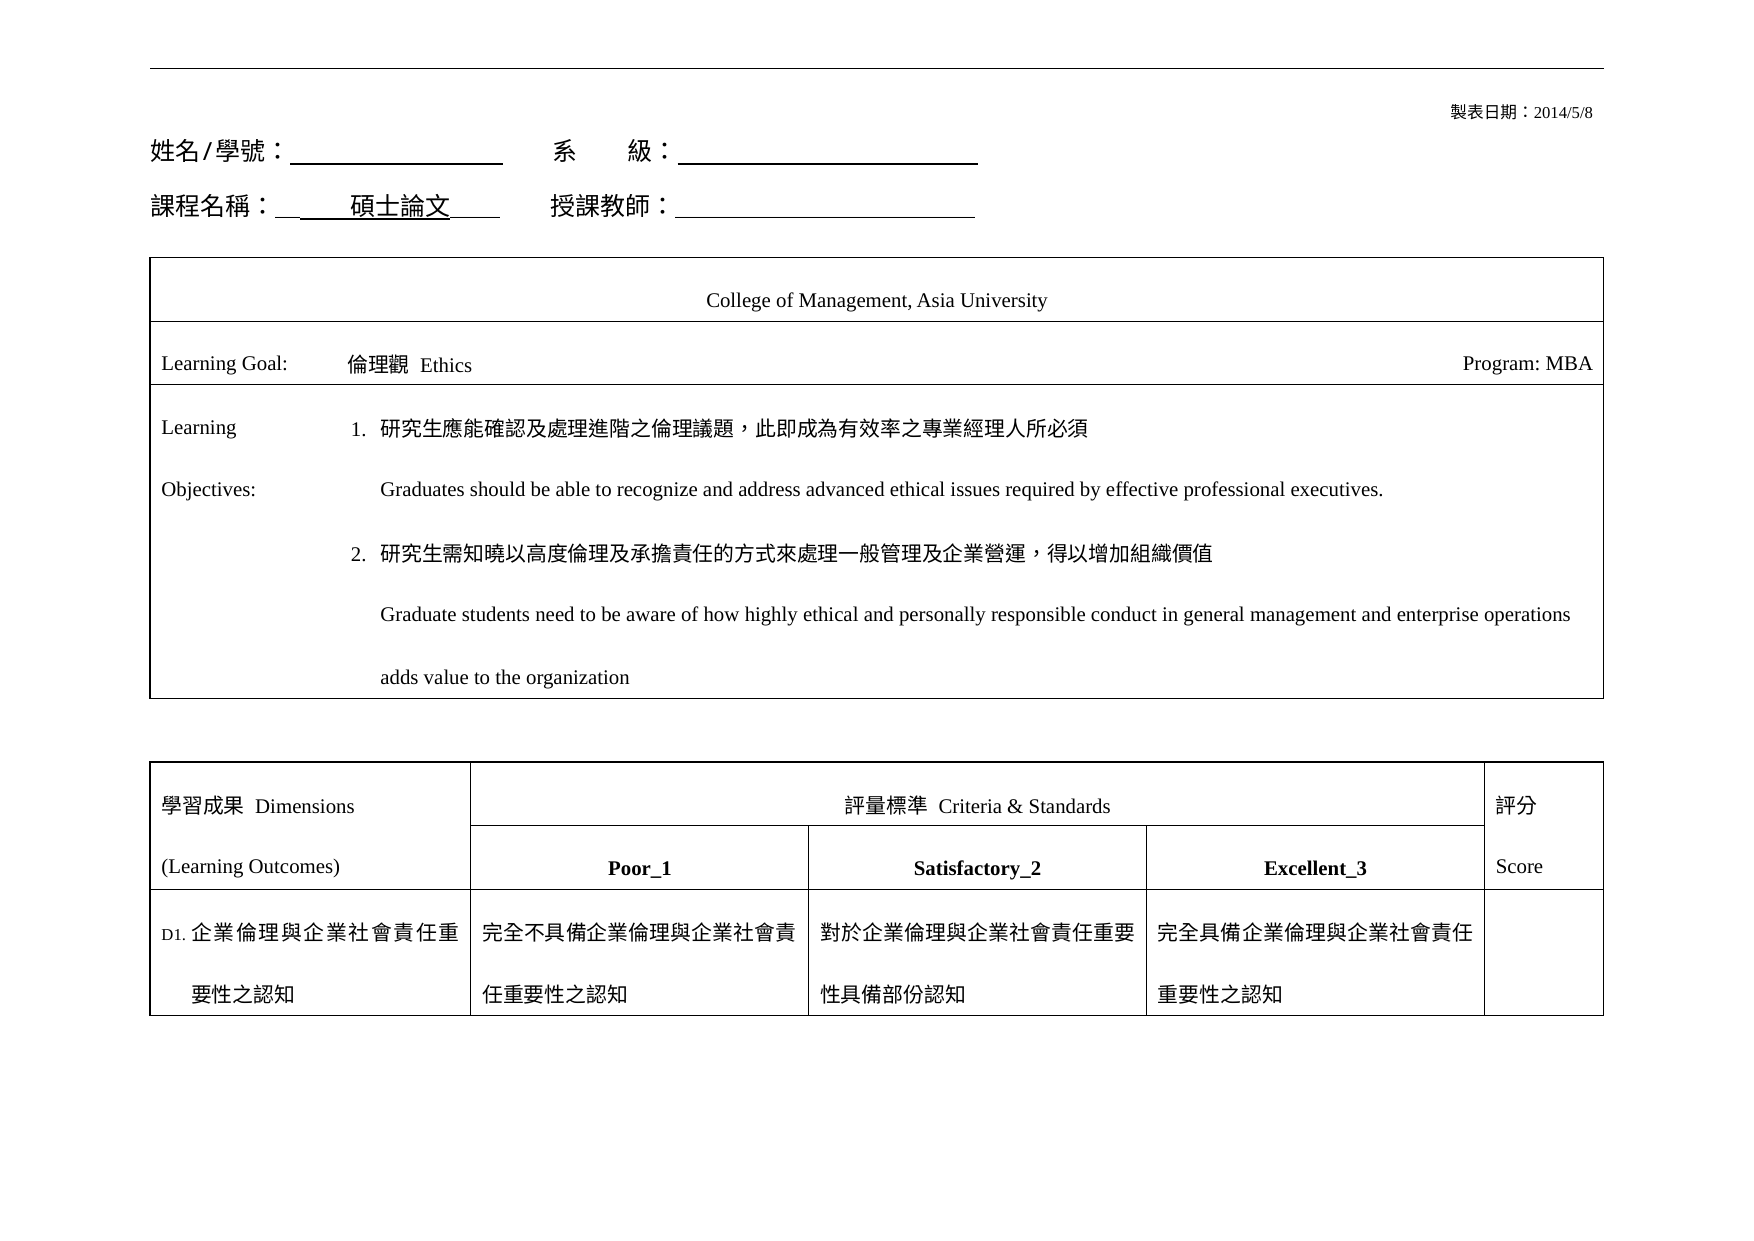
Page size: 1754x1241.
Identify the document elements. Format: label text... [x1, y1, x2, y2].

table_cell 研究生應能確認及處理進階之倫理議題，此即成為有效率之專業經理人所必須 Graduates should be able to recognize and address advanced ethical issues required by effective professional executives. 研究生需知曉以高度倫理及承擔責任的方式來處理一般管理及企業營運，得以增加組織價值 Graduate students need to be aware of how highly ethical and personally responsible conduct in general management and enterprise operations adds value to the organization [336, 385, 1603, 698]
table_cell 評量標準 Criteria & Standards [471, 763, 1484, 825]
table_header College of Management, Asia University [151, 258, 1603, 321]
table_cell [390, 69, 755, 132]
table_cell [471, 699, 716, 761]
table_cell 完全具備企業倫理與企業社會責任重要性之認知 [1147, 890, 1484, 1014]
table_cell 完全不具備企業倫理與企業社會責任重要性之認知 [471, 890, 808, 1014]
table_cell Learning Goal: [151, 322, 336, 384]
table_cell [755, 69, 1120, 132]
table_cell Program: MBA [1363, 322, 1603, 384]
table_cell Satisfactory_2 [809, 826, 1146, 888]
text 姓名/學號： 系 級： [150, 132, 1604, 168]
table_cell Learning Objectives: [151, 385, 336, 698]
table_cell 對於企業倫理與企業社會責任重要性具備部份認知 [809, 890, 1146, 1014]
table_cell 製表日期：2014/5/8 [1120, 69, 1604, 132]
table_cell Excellent_3 [1147, 826, 1484, 888]
table_cell 評分 Score [1485, 763, 1603, 888]
table_cell Poor_1 [471, 826, 808, 888]
text 課程名稱：＿ 碩士論文＿＿ 授課教師：＿＿＿＿＿＿＿＿＿＿＿＿ [150, 187, 1604, 223]
table_cell [150, 69, 390, 132]
table_cell 學習成果 Dimensions (Learning Outcomes) [151, 763, 470, 888]
table_cell [1022, 699, 1604, 761]
table_cell [1485, 890, 1603, 1014]
table_cell [150, 699, 471, 761]
table_cell 企業倫理與企業社會責任重要性之認知 [151, 890, 470, 1014]
table_cell 倫理觀 Ethics [336, 322, 1362, 384]
table_cell [716, 699, 1022, 761]
